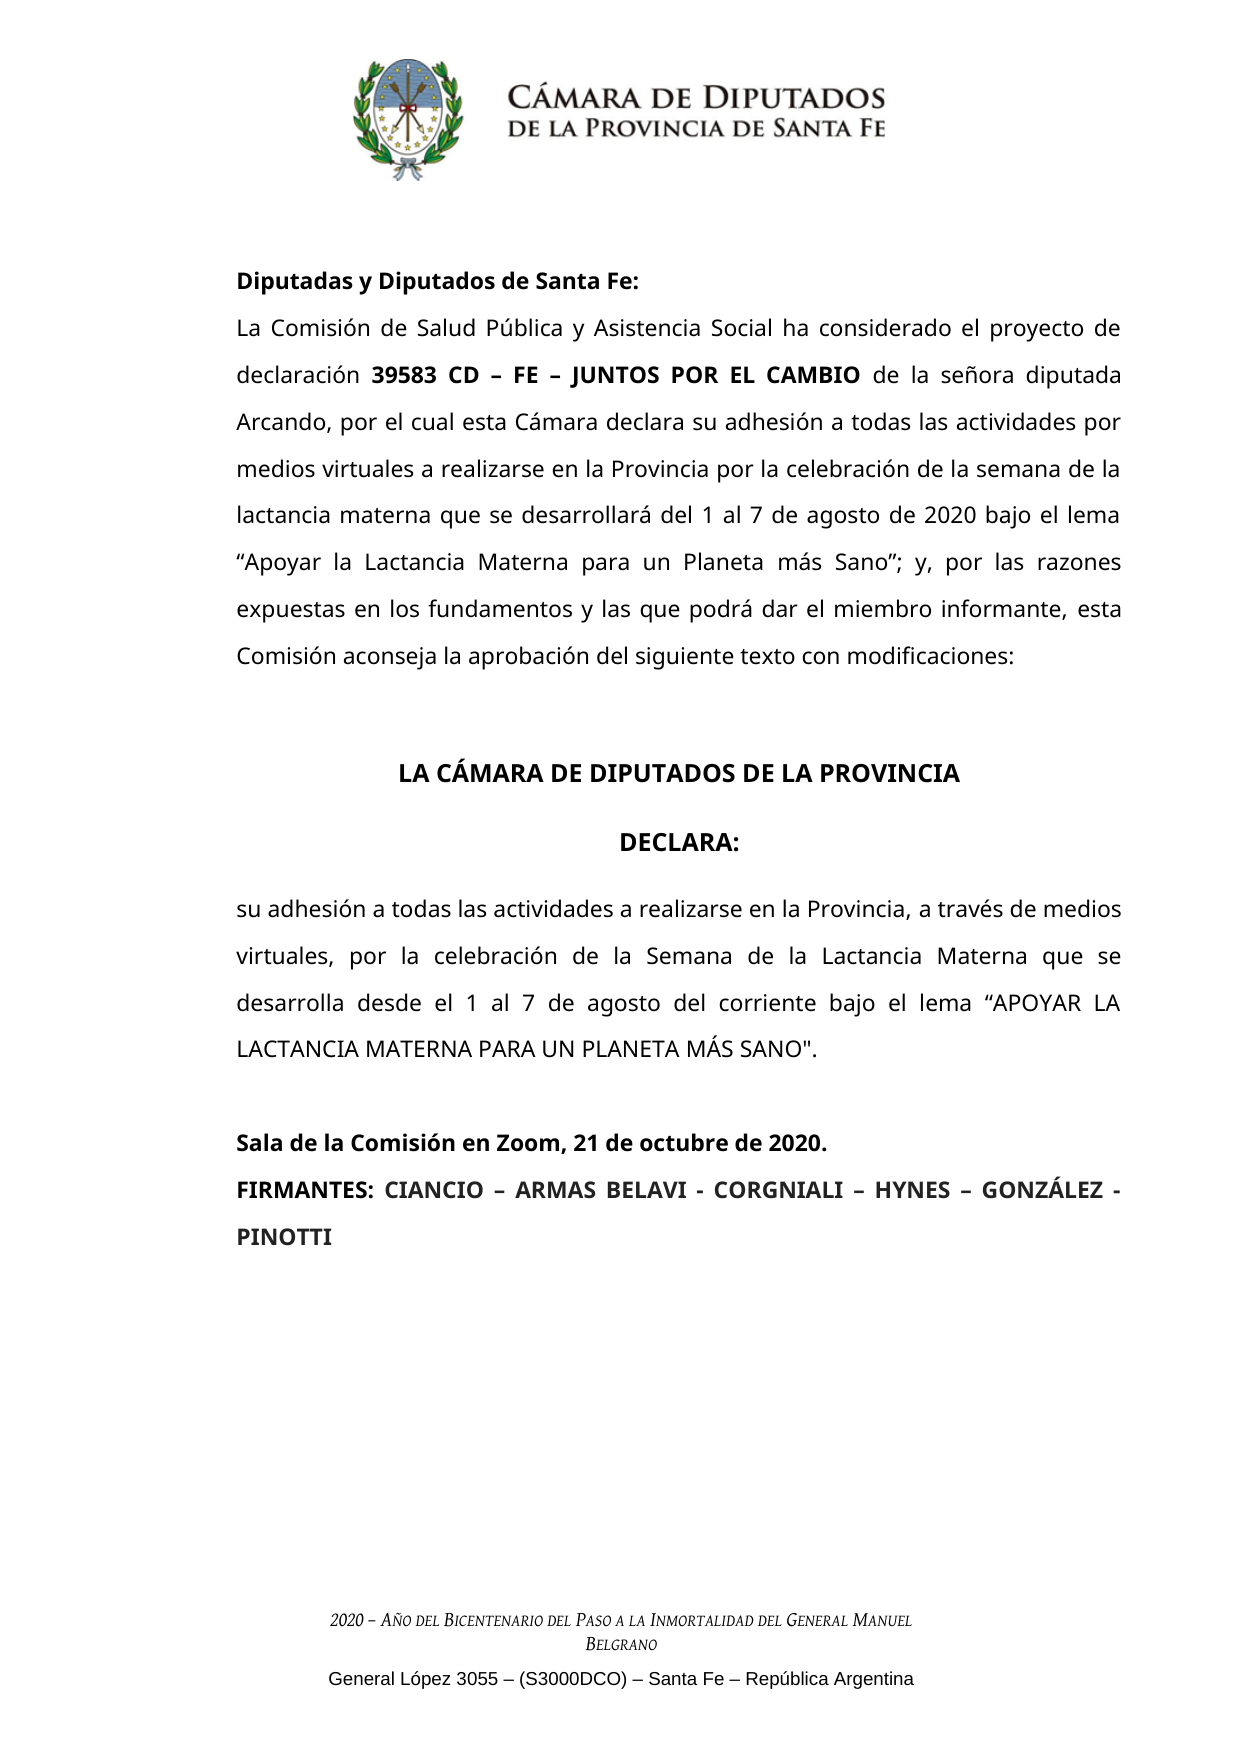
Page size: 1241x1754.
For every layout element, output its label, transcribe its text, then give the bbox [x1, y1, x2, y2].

text Diputadas y Diputados de Santa Fe: [236, 265, 1122, 296]
text LA CÁMARA DE DIPUTADOS DE LA PROVINCIA [236, 756, 1122, 789]
text FIRMANTES: CIANCIO – ARMAS BELAVI - CORGNIALI – HYNES – GONZÁLEZ - PINOTTI [236, 1174, 1122, 1252]
text La Comisión de Salud Pública y Asistencia Social ha considerado el proyecto de declaración 39583 CD – FE – JUNTOS POR EL CAMBIO de la señora diputada Arcando, por el cual esta Cámara declara su adhesión a todas las actividades por medios virtuales a realizarse en la Provincia por la celebración de la semana de la lactancia materna que se desarrollará del 1 al 7 de agosto de 2020 bajo el lema “Apoyar la Lactancia Materna para un Planeta más Sano”; y, por las razones expuestas en los fundamentos y las que podrá dar el miembro informante, esta Comisión aconseja la aprobación del siguiente texto con modificaciones: [236, 312, 1122, 671]
text su adhesión a todas las actividades a realizarse en la Provincia, a través de medios virtuales, por la celebración de la Semana de la Lactancia Materna que se desarrolla desde el 1 al 7 de agosto del corriente bajo el lema “APOYAR LA LACTANCIA MATERNA PARA UN PLANETA MÁS SANO". [236, 893, 1122, 1065]
text DECLARA: [236, 824, 1122, 858]
text Sala de la Comisión en Zoom, 21 de octubre de 2020. [236, 1127, 1122, 1158]
picture [353, 134, 885, 256]
